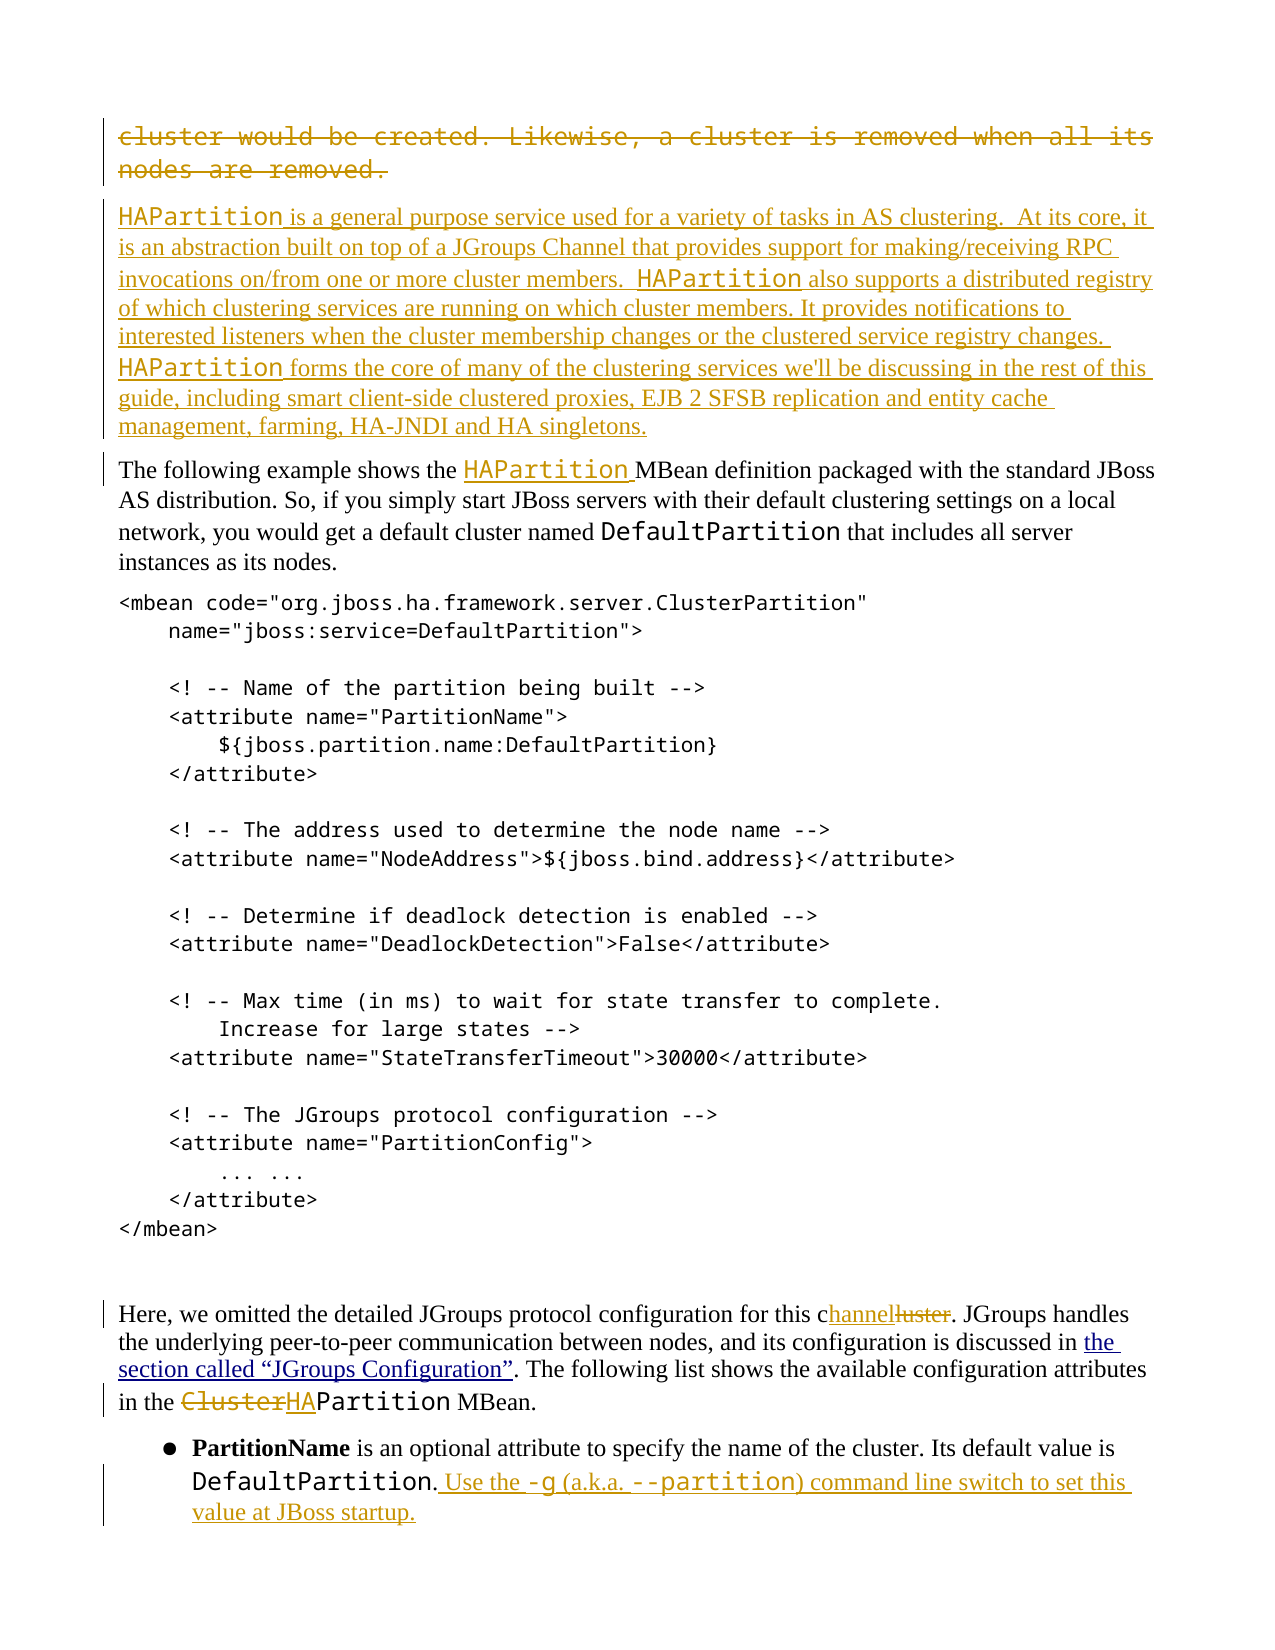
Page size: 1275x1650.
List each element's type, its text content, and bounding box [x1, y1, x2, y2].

text <attribute name="StateTransferTimeout">30000</attribute> [118, 1043, 1157, 1071]
text <! -- Name of the partition being built --> [118, 673, 1157, 702]
text <! -- Max time (in ms) to wait for state transfer to complete. [118, 986, 1157, 1014]
text </mbean> [118, 1214, 1157, 1242]
text <attribute name="NodeAddress">${jboss.bind.address}</attribute> [118, 844, 1157, 872]
text Here, we omitted the detailed JGroups protocol configuration for this channel. JGroups handles the underlying peer-to-peer communication between nodes, and its configuration is discussed in the section called “JGroups Configuration”. The following list shows the available configuration attributes in the HAPartition MBean. [118, 1300, 1157, 1417]
text ${jboss.partition.name:DefaultPartition} [118, 730, 1157, 759]
text <! -- Determine if deadlock detection is enabled --> [118, 901, 1157, 929]
list PartitionName is an optional attribute to specify the name of the cluster. Its default value is DefaultPartition. Use the -g (a.k.a. --partition) command line switch to set this value at JBoss startup. [162, 1430, 1157, 1526]
text HAPartition is a general purpose service used for a variety of tasks in AS clustering. At its core, it is an abstraction built on top of a JGroups Channel that provides support for making/receiving RPC invocations on/from one or more cluster members. HAPartition also supports a distributed registry of which clustering services are running on which cluster members. It provides notifications to interested listeners when the cluster membership changes or the clustered service registry changes. HAPartition forms the core of many of the clustering services we'll be discussing in the rest of this guide, including smart client-side clustered proxies, EJB 2 SFSB replication and entity cache management, farming, HA-JNDI and HA singletons. [118, 199, 1157, 439]
text </attribute> [118, 1185, 1157, 1214]
text <! -- The address used to determine the node name --> [118, 816, 1157, 844]
text The following example shows the HAPartition MBean definition packaged with the standard JBoss AS distribution. So, if you simply start JBoss servers with their default clustering settings on a local network, you would get a default cluster named DefaultPartition that includes all server instances as its nodes. [118, 452, 1157, 576]
text <attribute name="PartitionConfig"> [118, 1128, 1157, 1157]
text <mbean code="org.jboss.ha.framework.server.ClusterPartition" [118, 588, 1157, 616]
text Increase for large states --> [118, 1014, 1157, 1043]
text <attribute name="DeadlockDetection">False</attribute> [118, 929, 1157, 958]
text name="jboss:service=DefaultPartition"> [118, 616, 1157, 645]
text ... ... [118, 1157, 1157, 1185]
text <! -- The JGroups protocol configuration --> [118, 1100, 1157, 1128]
text </attribute> [118, 759, 1157, 787]
text <attribute name="PartitionName"> [118, 702, 1157, 730]
